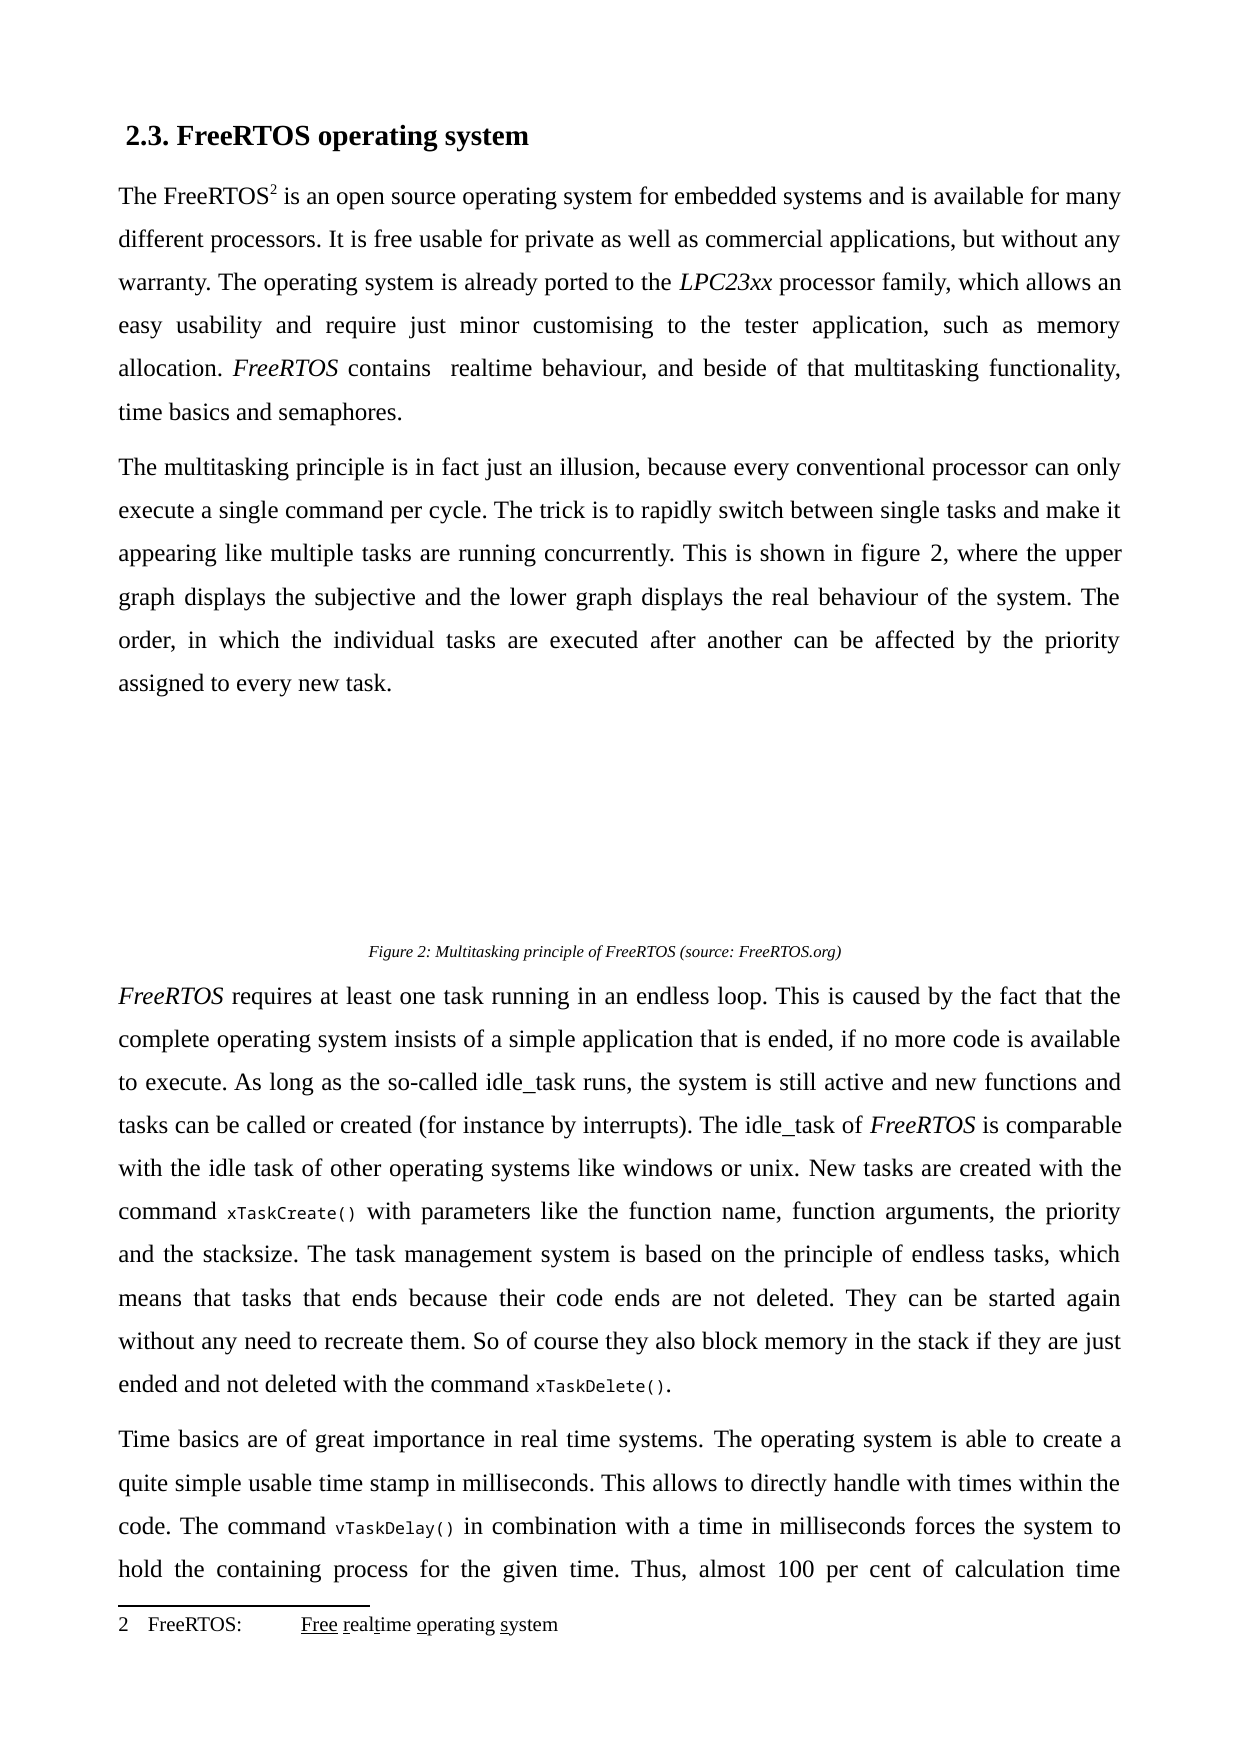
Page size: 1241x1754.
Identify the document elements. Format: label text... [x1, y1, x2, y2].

text FreeRTOS requires at least one task running in an endless loop. This is caused by the fact that the complete operating system insists of a simple application that is ended, if no more code is available to execute. As long as the so-called idle_task runs, the system is still active and new functions and tasks can be called or created (for instance by interrupts). The idle_task of FreeRTOS is comparable with the idle task of other operating systems like windows or unix. New tasks are created with the command xTaskCreate() with parameters like the function name, function arguments, the priority and the stacksize. The task management system is based on the principle of endless tasks, which means that tasks that ends because their code ends are not deleted. They can be started again without any need to recreate them. So of course they also block memory in the stack if they are just ended and not deleted with the command xTaskDelete(). [118, 723, 1122, 1398]
text Time basics are of great importance in real time systems. The operating system is able to create a quite simple usable time stamp in milliseconds. This allows to directly handle with times within the code. The command vTaskDelay() in combination with a time in milliseconds forces the system to hold the containing process for the given time. Thus, almost 100 per cent of calculation time [118, 1424, 1122, 1583]
text The multitasking principle is in fact just an illusion, because every conventional processor can only execute a single command per cycle. The trick is to rapidly switch between single tasks and make it appearing like multiple tasks are running concurrently. This is shown in figure 2, where the upper graph displays the subjective and the lower graph displays the real behaviour of the system. The order, in which the individual tasks are executed after another can be affected by the priority assigned to every new task. [118, 452, 1122, 697]
subtitle FreeRTOS operating system [118, 118, 1122, 152]
text Figure 2: Multitasking principle of FreeRTOS (source: FreeRTOS.org) [368, 736, 872, 961]
text The FreeRTOS is an open source operating system for embedded systems and is available for many different processors. It is free usable for private as well as commercial applications, but without any warranty. The operating system is already ported to the LPC23xx processor family, which allows an easy usability and require just minor customising to the tester application, such as memory allocation. FreeRTOS contains realtime behaviour, and beside of that multitasking functionality, time basics and semaphores. [118, 181, 1122, 425]
text FreeRTOS: Free realtime operating system [118, 1612, 1122, 1636]
